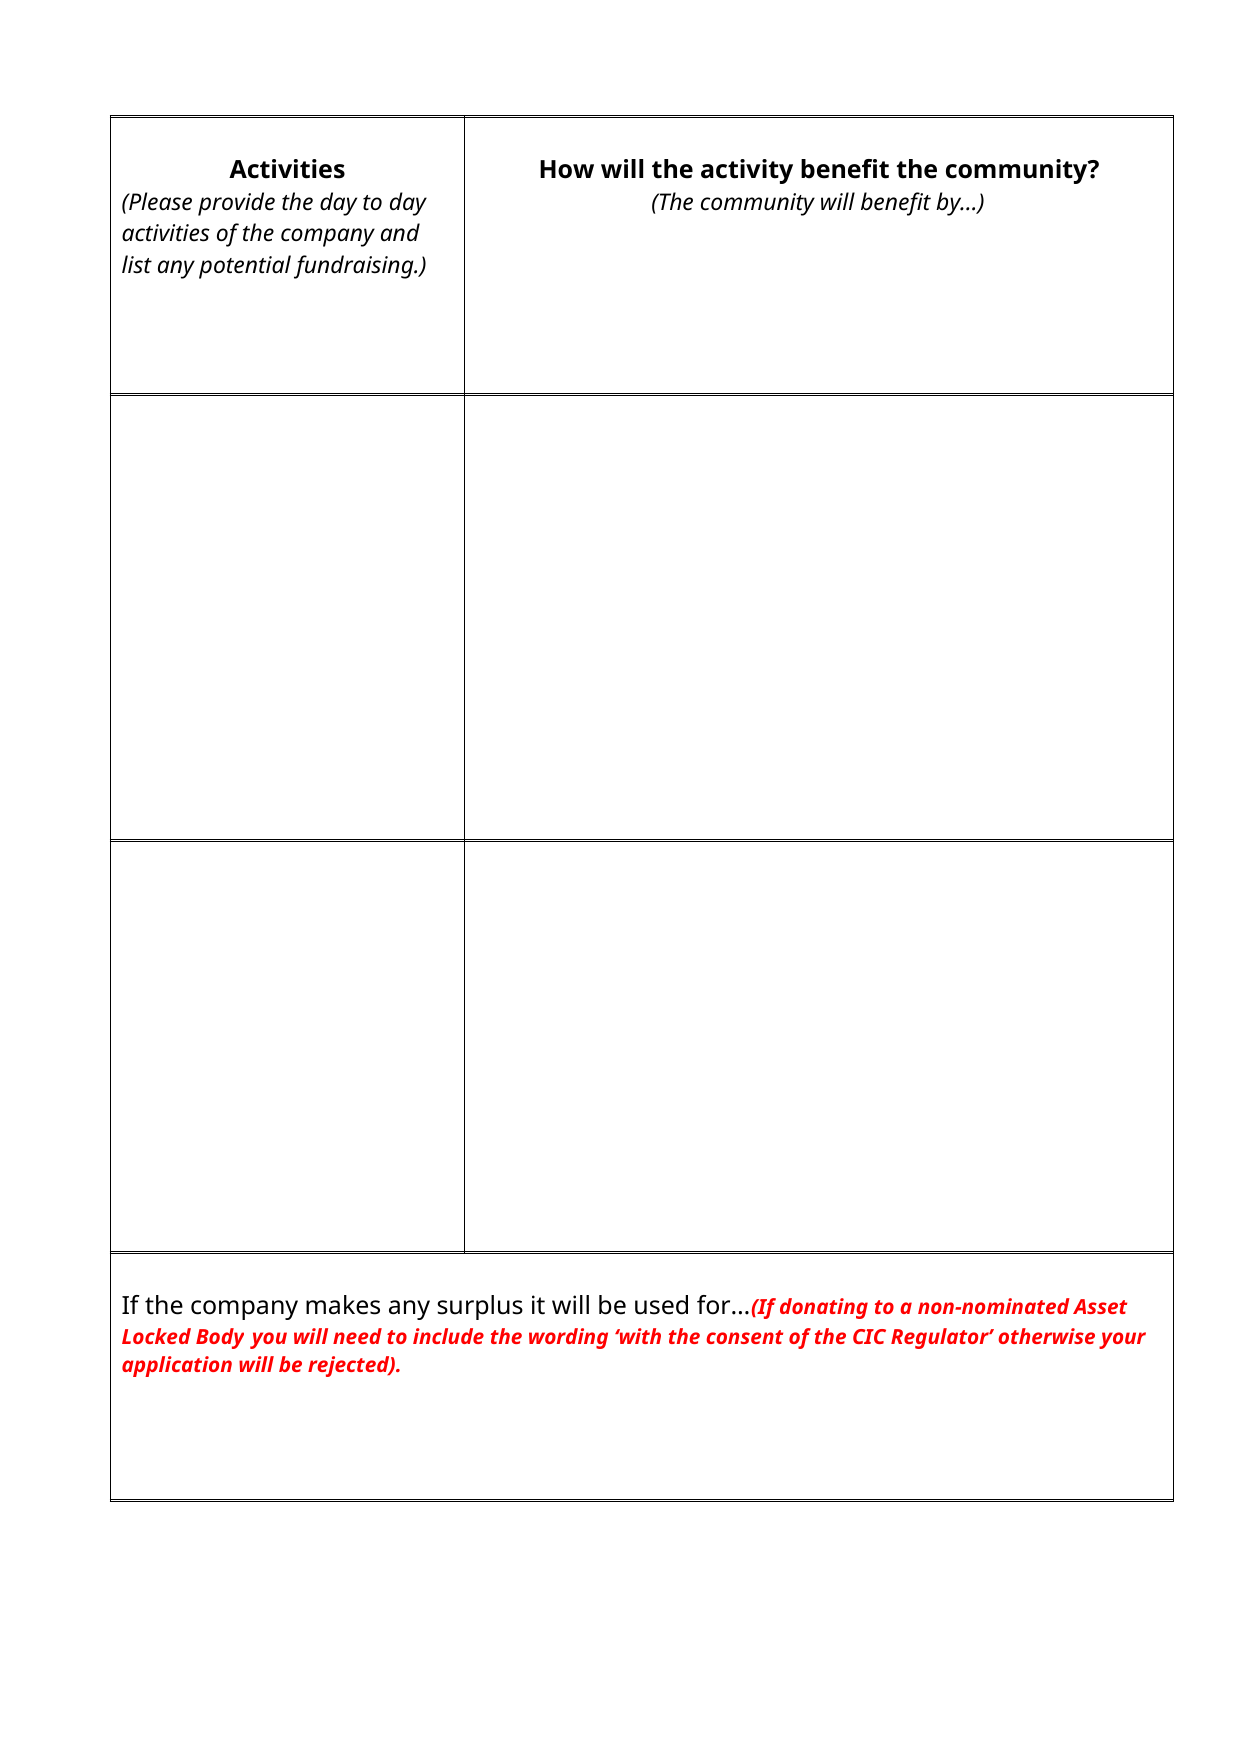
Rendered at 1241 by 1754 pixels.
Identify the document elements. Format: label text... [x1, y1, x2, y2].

table_cell How will the activity benefit the community? (The community will benefit by…) [465, 118, 1173, 393]
table_cell Activities (Please provide the day to day activities of the company and list any potential fundraising.) [111, 118, 464, 393]
table_cell [465, 396, 1173, 839]
table_cell [111, 842, 464, 1251]
table_cell [111, 396, 464, 839]
table_cell [465, 842, 1173, 1251]
table_cell If the company makes any surplus it will be used for…(If donating to a non-nominated Asset Locked Body you will need to include the wording ‘with the consent of the CIC Regulator’ otherwise your application will be rejected). [111, 1254, 1173, 1498]
